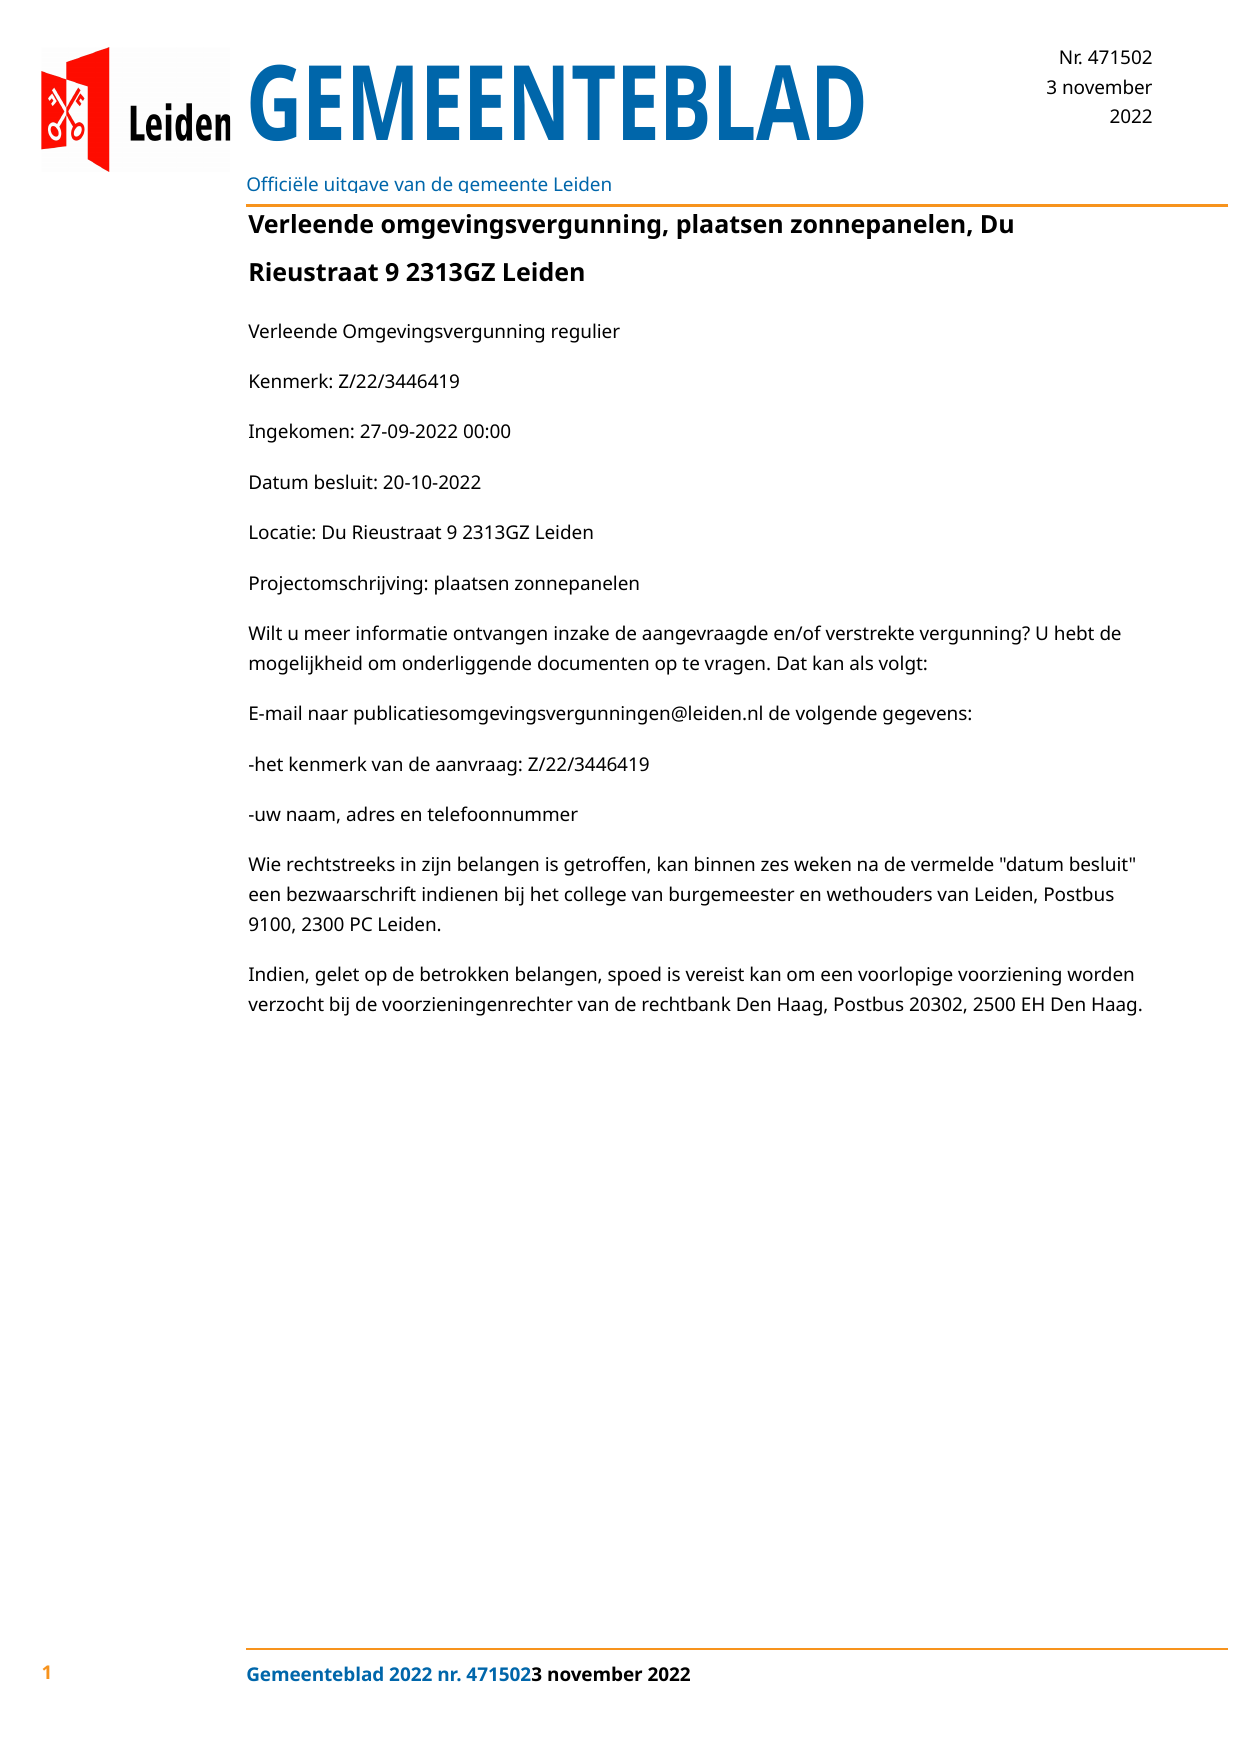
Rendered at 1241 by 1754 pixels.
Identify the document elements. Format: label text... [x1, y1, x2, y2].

text Projectomschrijving: plaatsen zonnepanelen [248, 570, 1152, 596]
text Verleende omgevingsvergunning, plaatsen zonnepanelen, Du Rieustraat 9 2313GZ Leiden [248, 207, 1152, 288]
text Wilt u meer informatie ontvangen inzake de aangevraagde en/of verstrekte vergunning? U hebt de mogelijkheid om onderliggende documenten op te vragen. Dat kan als volgt: [248, 620, 1152, 676]
text Locatie: Du Rieustraat 9 2313GZ Leiden [248, 519, 1152, 545]
text Ingekomen: 27-09-2022 00:00 [248, 419, 1152, 444]
picture [41, 47, 231, 172]
text -het kenmerk van de aanvraag: Z/22/3446419 [248, 751, 1152, 777]
text Wie rechtstreeks in zijn belangen is getroffen, kan binnen zes weken na de vermelde "datum besluit" een bezwaarschrift indienen bij het college van burgemeester en wethouders van Leiden, Postbus 9100, 2300 PC Leiden. [248, 852, 1152, 937]
text Verleende Omgevingsvergunning regulier [248, 318, 1152, 344]
text Indien, gelet op de betrokken belangen, spoed is vereist kan om een voorlopige voorziening worden verzocht bij de voorzieningenrechter van de rechtbank Den Haag, Postbus 20302, 2500 EH Den Haag. [248, 961, 1152, 1017]
text -uw naam, adres en telefoonnummer [248, 801, 1152, 827]
text Kenmerk: Z/22/3446419 [248, 368, 1152, 394]
text E-mail naar publicatiesomgevingsvergunningen@leiden.nl de volgende gegevens: [248, 700, 1152, 726]
text Datum besluit: 20-10-2022 [248, 469, 1152, 495]
